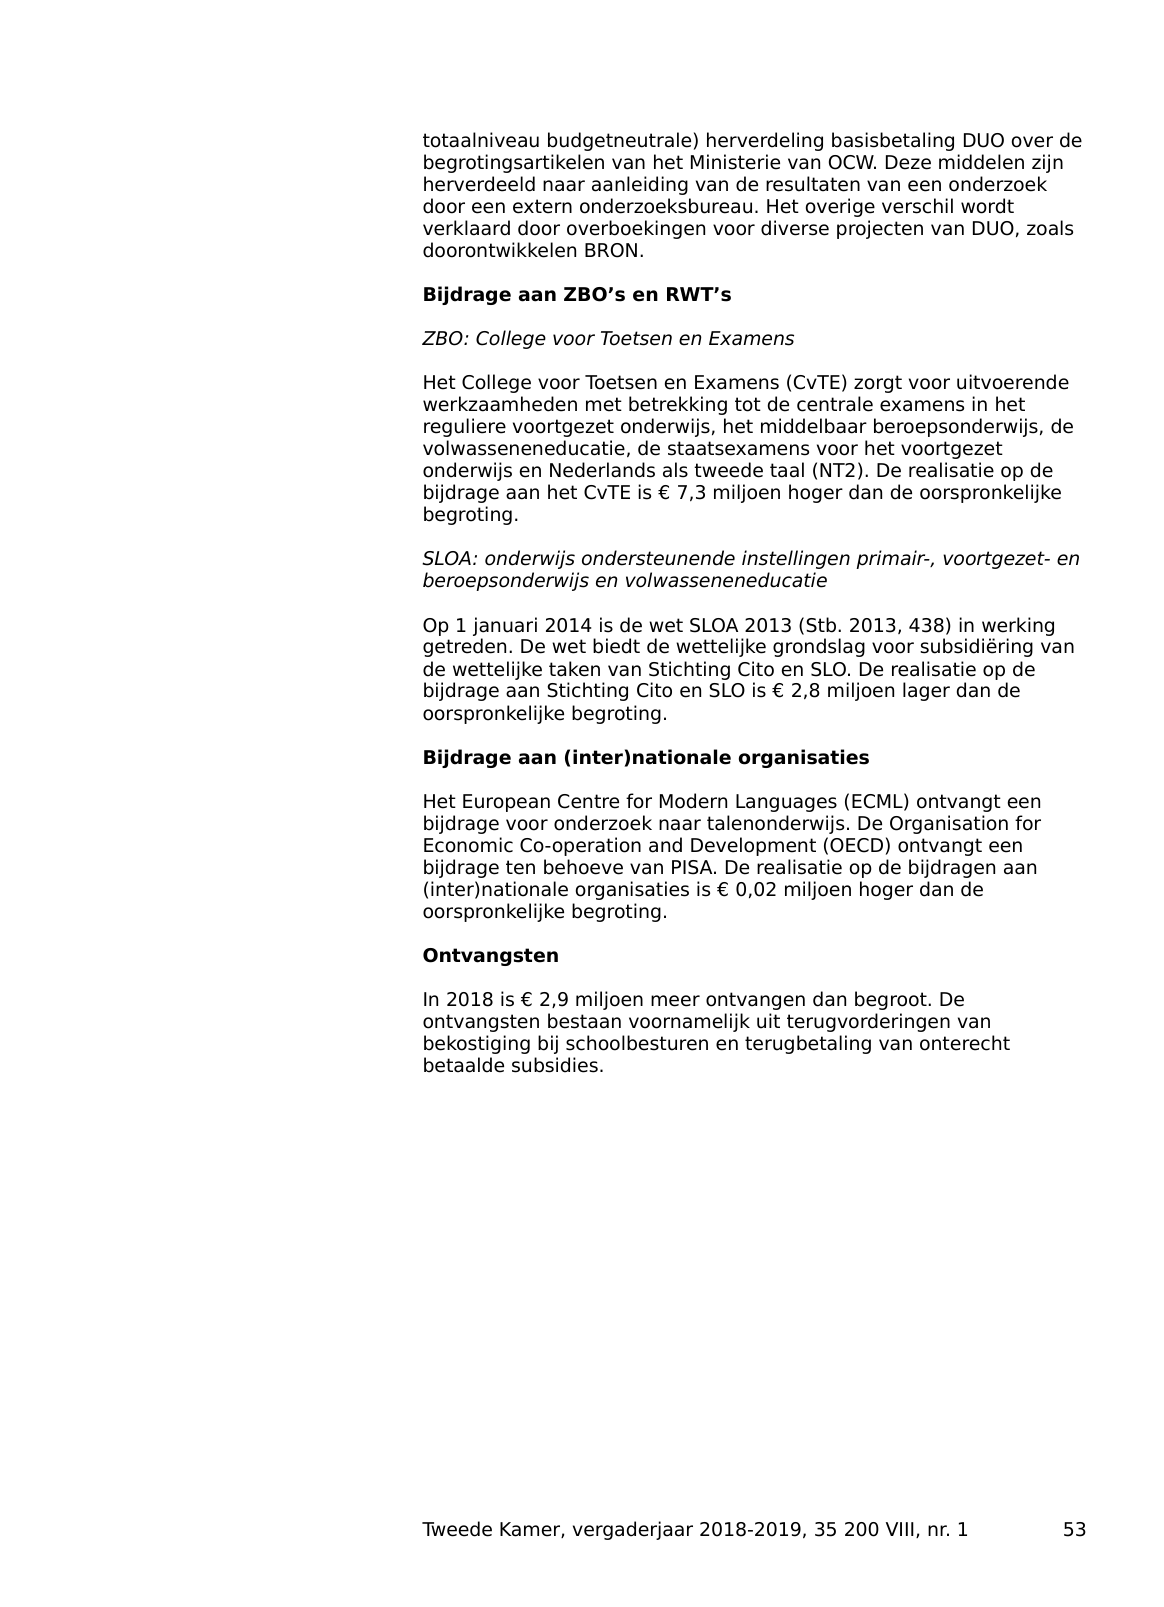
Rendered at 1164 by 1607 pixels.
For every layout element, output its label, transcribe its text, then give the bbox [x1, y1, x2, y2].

subtitle ZBO: College voor Toetsen en Examens [422, 328, 1087, 350]
subtitle Ontvangsten [422, 945, 1087, 967]
text In 2018 is € 2,9 miljoen meer ontvangen dan begroot. De ontvangsten bestaan voornamelijk uit terugvorderingen van bekostiging bij schoolbesturen en terugbetaling van onterecht betaalde subsidies. [422, 989, 1087, 1077]
subtitle SLOA: onderwijs ondersteunende instellingen primair-, voortgezet- en beroepsonderwijs en volwasseneneducatie [422, 548, 1087, 592]
text Het European Centre for Modern Languages (ECML) ontvangt een bijdrage voor onderzoek naar talenonderwijs. De Organisation for Economic Co-operation and Development (OECD) ontvangt een bijdrage ten behoeve van PISA. De realisatie op de bijdragen aan (inter)nationale organisaties is € 0,02 miljoen hoger dan de oorspronkelijke begroting. [422, 791, 1087, 923]
text Het College voor Toetsen en Examens (CvTE) zorgt voor uitvoerende werkzaamheden met betrekking tot de centrale examens in het reguliere voortgezet onderwijs, het middelbaar beroepsonderwijs, de volwasseneneducatie, de staatsexamens voor het voortgezet onderwijs en Nederlands als tweede taal (NT2). De realisatie op de bijdrage aan het CvTE is € 7,3 miljoen hoger dan de oorspronkelijke begroting. [422, 372, 1087, 526]
text Op 1 januari 2014 is de wet SLOA 2013 (Stb. 2013, 438) in werking getreden. De wet biedt de wettelijke grondslag voor subsidiëring van de wettelijke taken van Stichting Cito en SLO. De realisatie op de bijdrage aan Stichting Cito en SLO is € 2,8 miljoen lager dan de oorspronkelijke begroting. [422, 614, 1087, 724]
subtitle Bijdrage aan ZBO’s en RWT’s [422, 284, 1087, 306]
subtitle Bijdrage aan (inter)nationale organisaties [422, 747, 1087, 768]
text totaalniveau budgetneutrale) herverdeling basisbetaling DUO over de begrotingsartikelen van het Ministerie van OCW. Deze middelen zijn herverdeeld naar aanleiding van de resultaten van een onderzoek door een extern onderzoeksbureau. Het overige verschil wordt verklaard door overboekingen voor diverse projecten van DUO, zoals doorontwikkelen BRON. [422, 130, 1087, 262]
